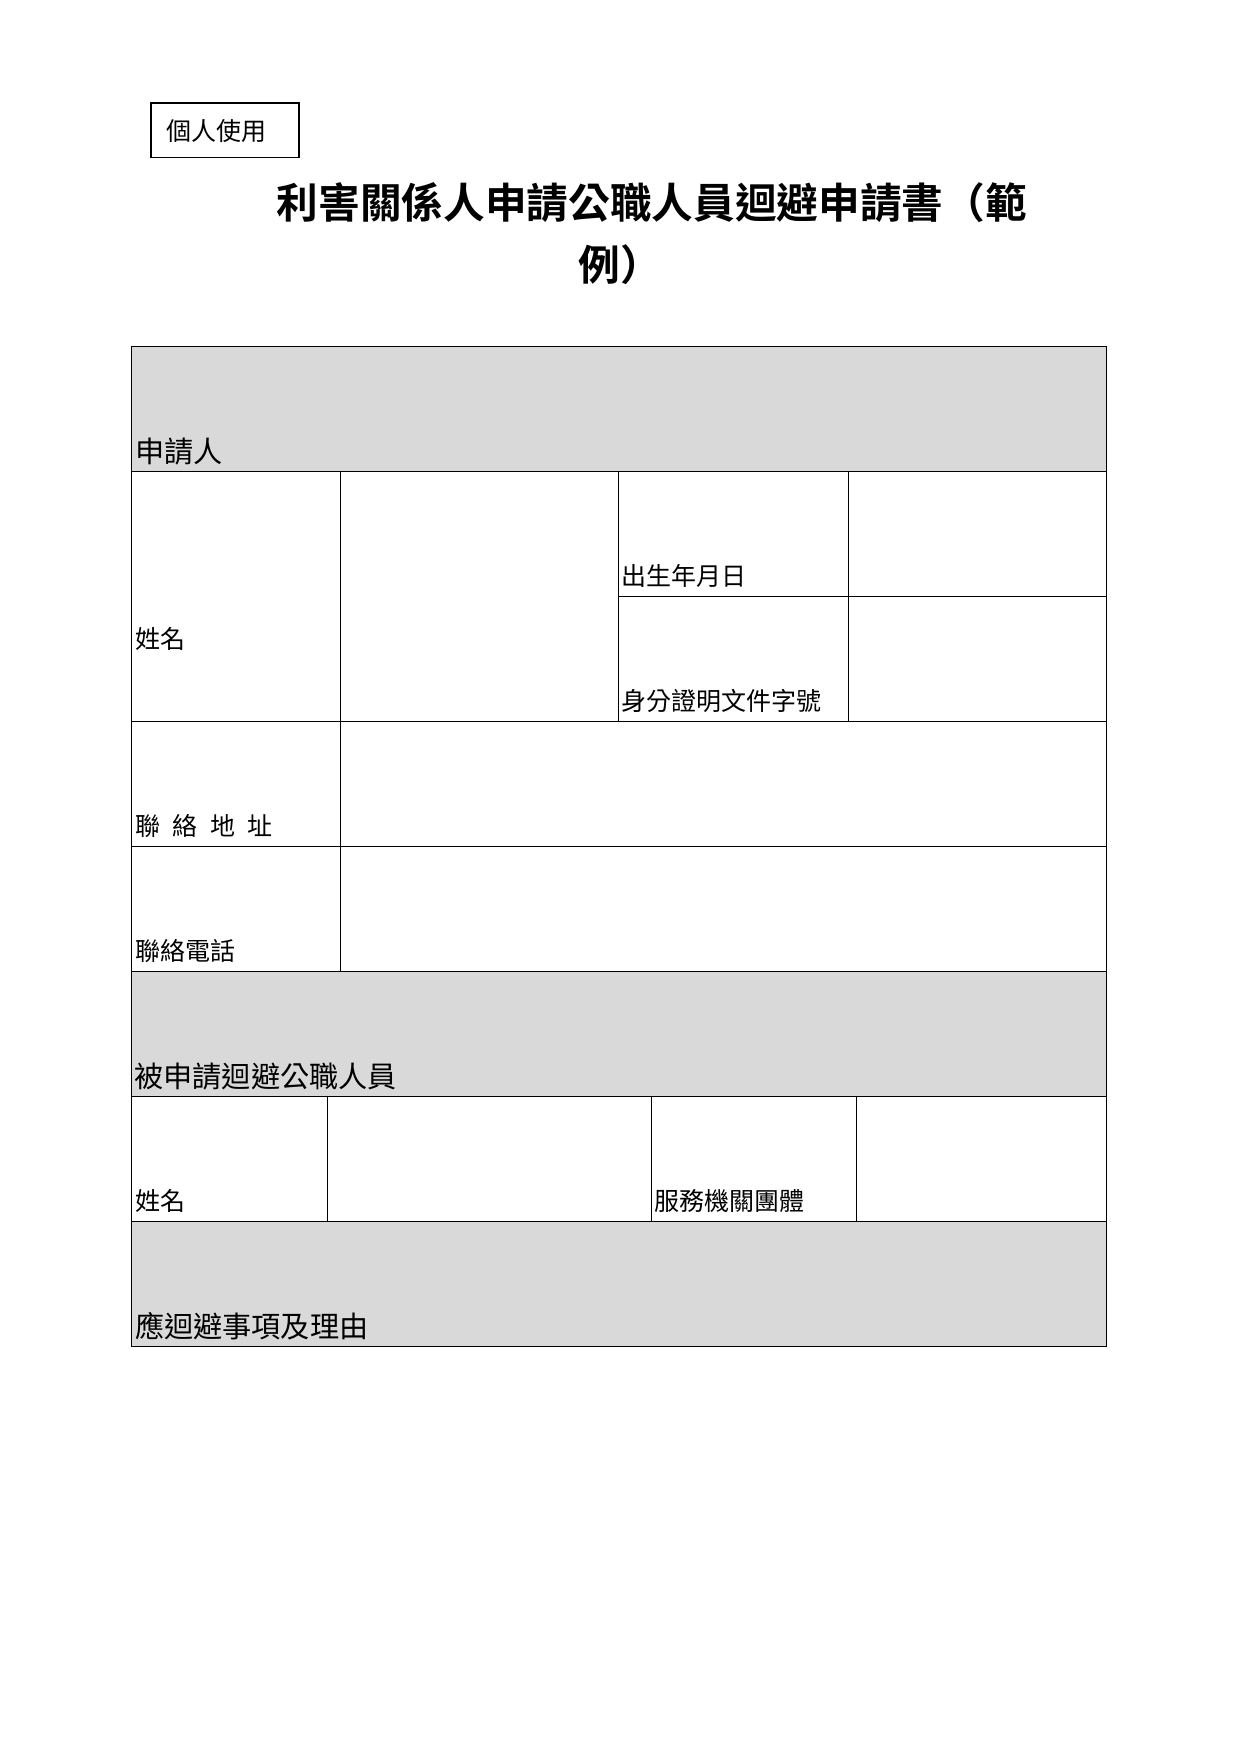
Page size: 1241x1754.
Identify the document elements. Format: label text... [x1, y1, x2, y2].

table_cell [341, 847, 1106, 971]
table_cell [849, 472, 1106, 596]
text [152, 104, 298, 157]
table_cell [849, 597, 1106, 721]
table_header 申請人 [132, 347, 1106, 471]
table_cell 應迴避事項及理由 [132, 1222, 1106, 1346]
text 個人使用 [167, 111, 283, 147]
table_cell [328, 1097, 651, 1221]
table_cell 出生年月日 [619, 472, 848, 596]
table_cell 姓名 [132, 1097, 327, 1221]
table_cell [341, 722, 1106, 846]
table_cell 被申請迴避公職人員 [132, 972, 1106, 1096]
table_cell 身分證明文件字號 [619, 597, 848, 721]
table_cell 服務機關團體 [652, 1097, 856, 1221]
table_cell [857, 1097, 1106, 1221]
table_cell 姓名 [132, 472, 340, 721]
table_cell [341, 472, 618, 721]
table_cell 聯絡電話 [132, 847, 340, 971]
text 利害關係人申請公職人員迴避申請書（範例） [187, 158, 1053, 283]
table_cell 聯 絡 地 址 [132, 722, 340, 846]
